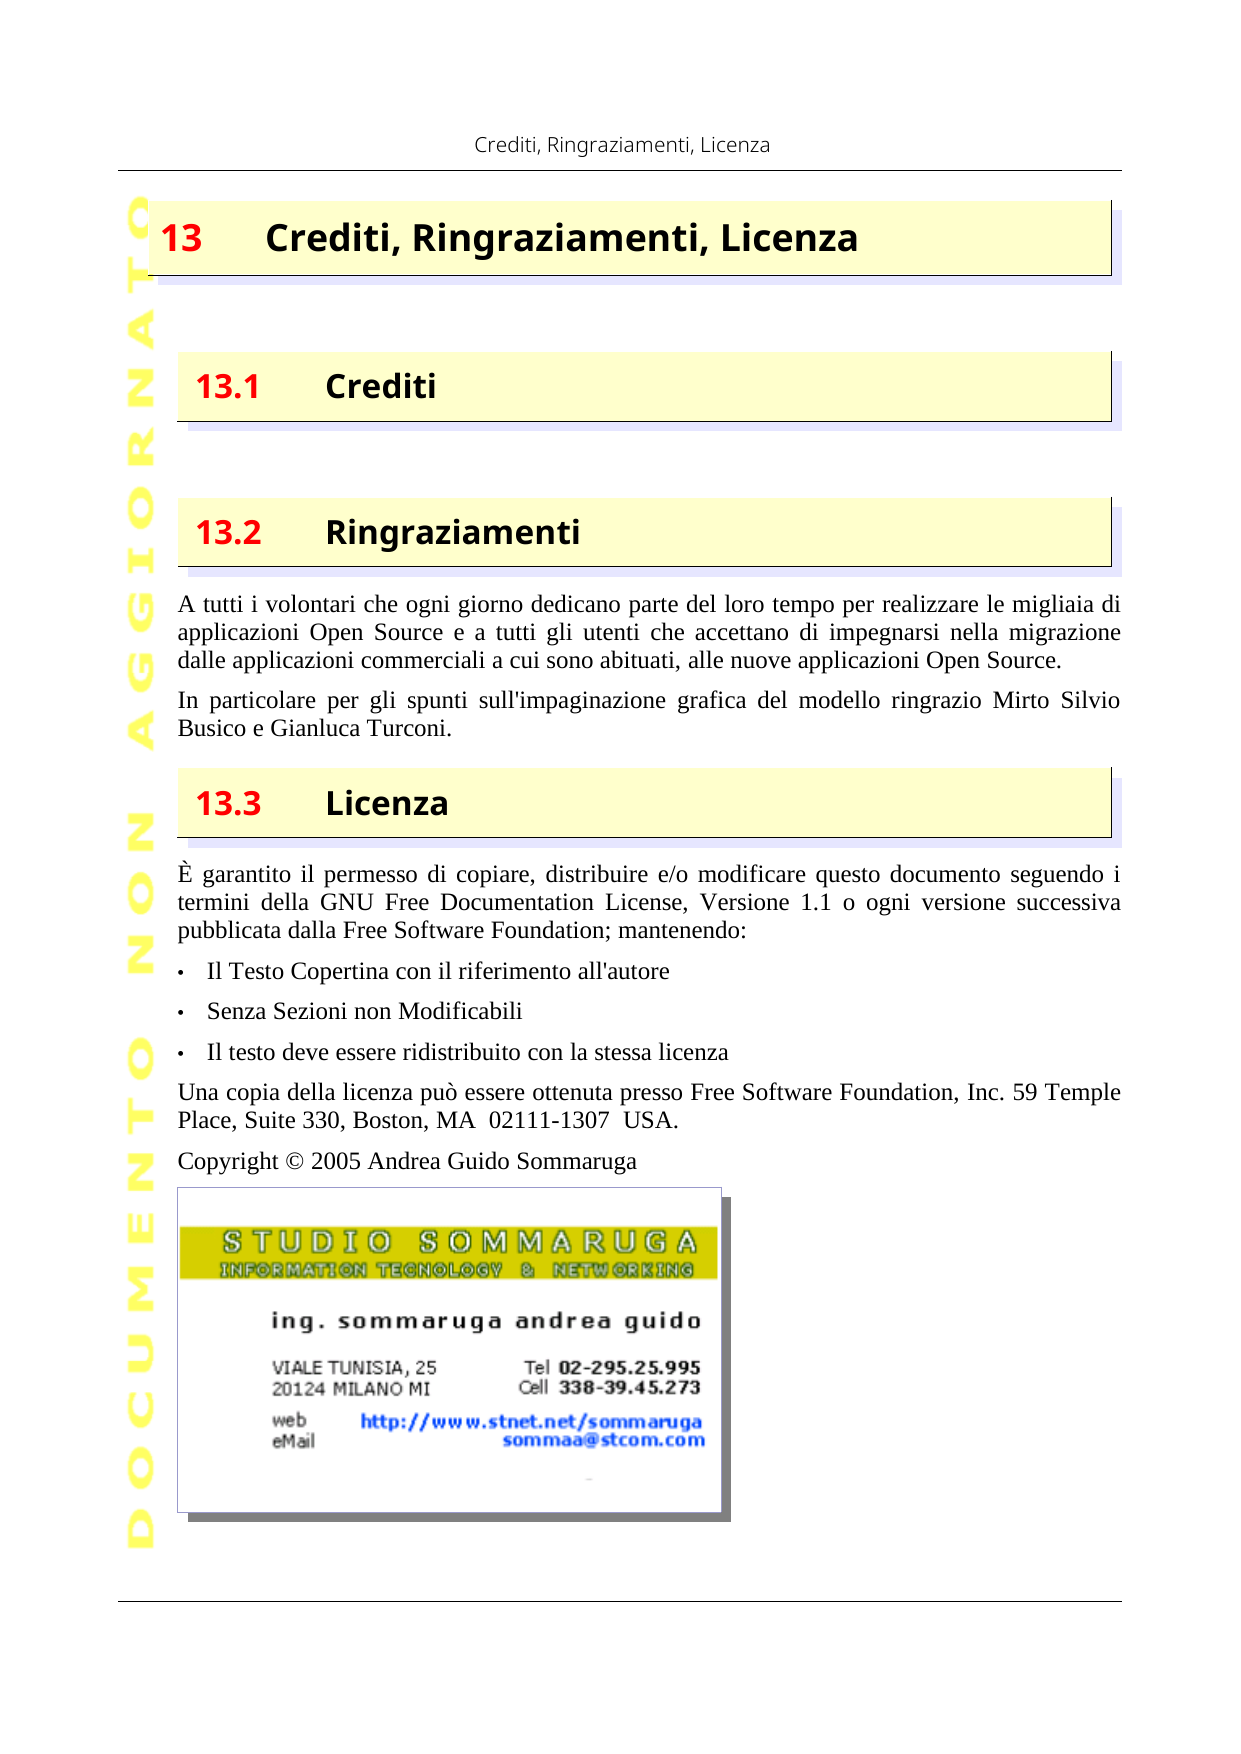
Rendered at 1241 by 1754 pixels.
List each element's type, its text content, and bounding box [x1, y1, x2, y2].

subtitle Licenza [178, 768, 1111, 837]
text In particolare per gli spunti sull'impaginazione grafica del modello ringrazio Mirto Silvio Busico e Gianluca Turconi. [177, 686, 1122, 742]
picture [178, 1188, 721, 1512]
subtitle Crediti, Ringraziamenti, Licenza [149, 201, 1111, 274]
text Una copia della licenza può essere ottenuta presso Free Software Foundation, Inc. 59 Temple Place, Suite 330, Boston, MA 02111-1307 USA. [177, 1078, 1122, 1134]
list Il Testo Copertina con il riferimento all'autore [177, 957, 1122, 985]
text A tutti i volontari che ogni giorno dedicano parte del loro tempo per realizzare le migliaia di applicazioni Open Source e a tutti gli utenti che accettano di impegnarsi nella migrazione dalle applicazioni commerciali a cui sono abituati, alle nuove applicazioni Open Source. [177, 589, 1122, 674]
subtitle Crediti [178, 352, 1111, 421]
list Il testo deve essere ridistribuito con la stessa licenza [177, 1038, 1122, 1066]
text È garantito il permesso di copiare, distribuire e/o modificare questo documento seguendo i termini della GNU Free Documentation License, Versione 1.1 o ogni versione successiva pubblicata dalla Free Software Foundation; mantenendo: [177, 860, 1122, 944]
text Copyright © 2005 Andrea Guido Sommaruga [177, 1147, 1122, 1175]
list Senza Sezioni non Modificabili [177, 997, 1122, 1025]
picture [118, 476, 721, 1277]
subtitle Ringraziamenti [178, 498, 1111, 566]
